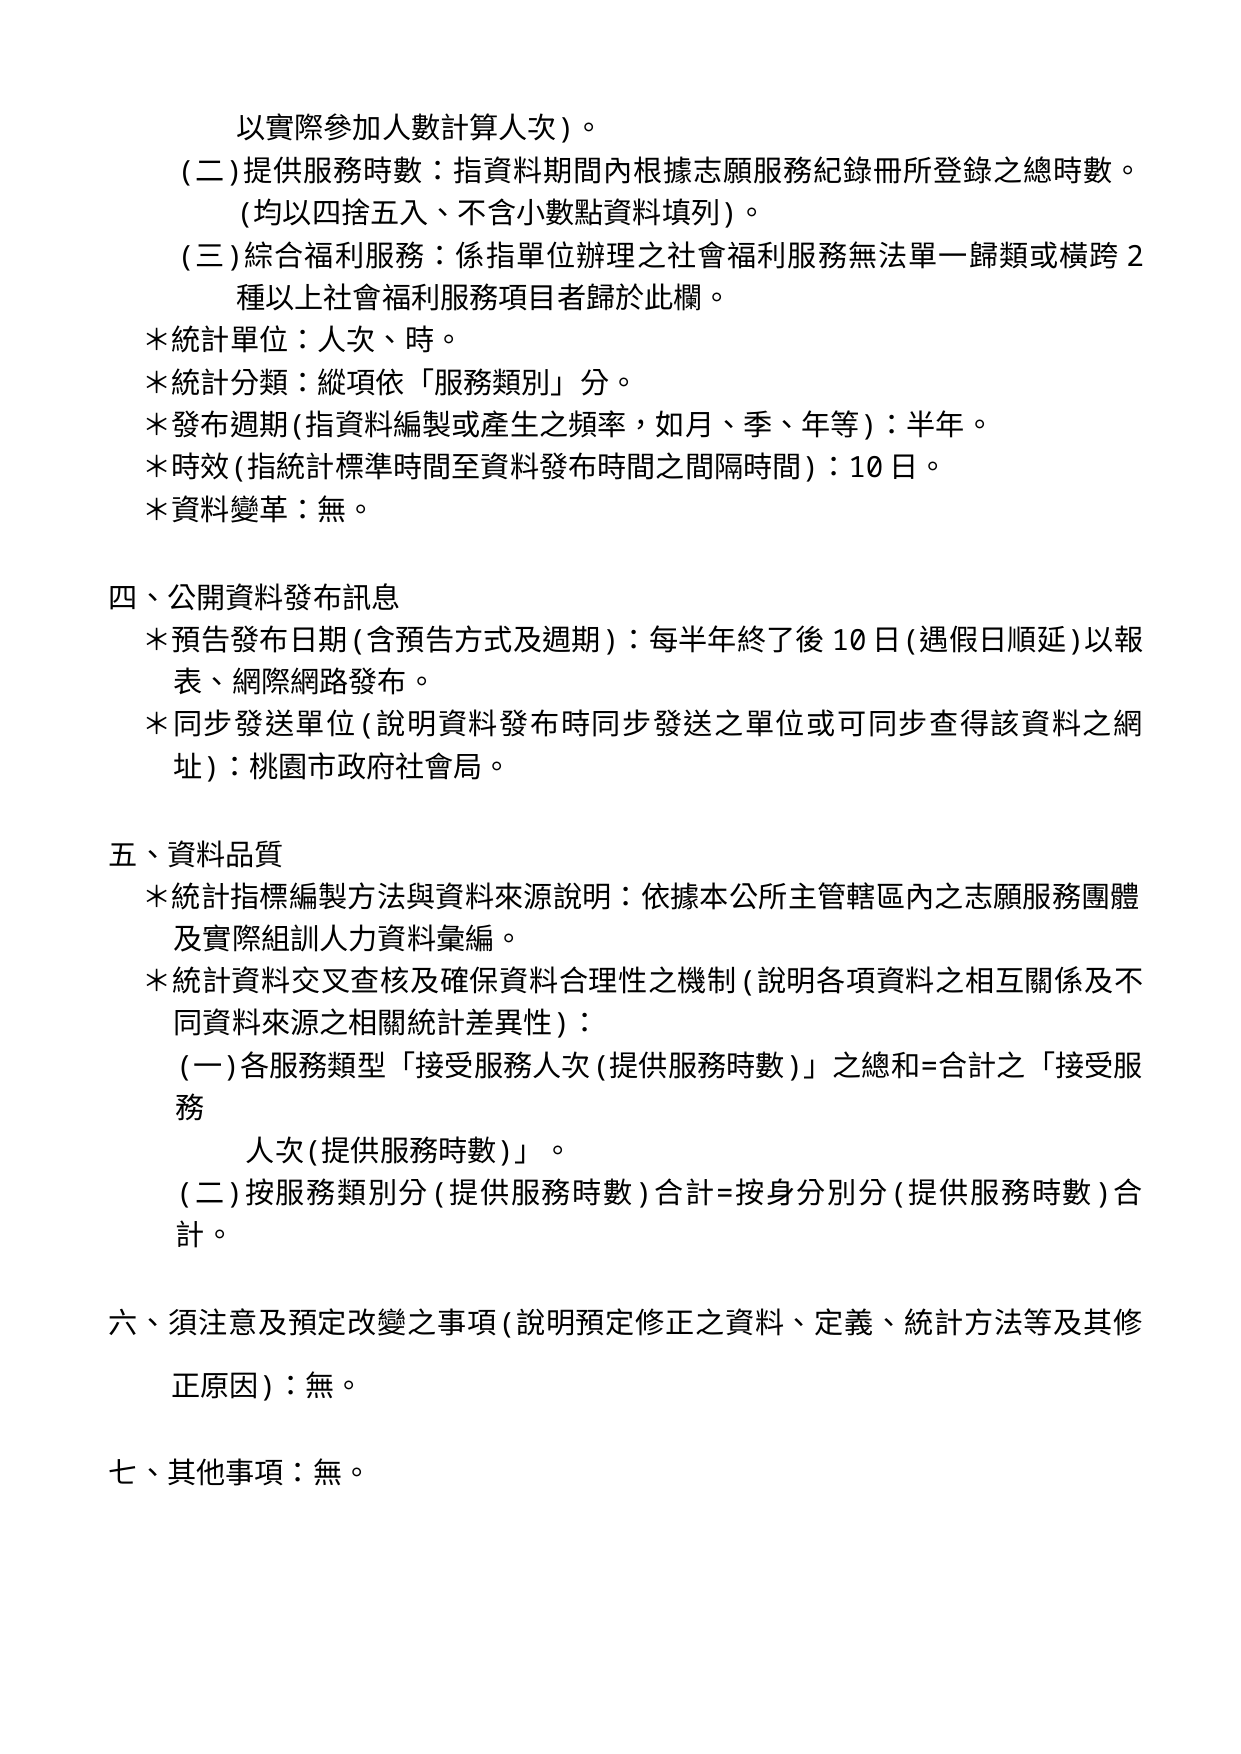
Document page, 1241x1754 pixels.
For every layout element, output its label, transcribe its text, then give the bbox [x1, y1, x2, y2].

table_header 統計資料背景說明 資料種類：其他社群活動統計 資料項目：桃園市蘆竹區公所推展志願服務志工服務成果 一、發布及編製機關單位 ＊發布機關、單位：桃園市蘆竹區公所會計室 ＊編製單位：桃園市蘆竹區公所秘書室 ＊聯絡電話：(03)3520000#151 ＊傳真：(03)3225555 ＊電子信箱：10015613@mail.tycg.gov.tw 二、發布形式 ＊口頭： ( )記者會或說明會 ＊書面： ( )新聞稿 ( )報表 ( )書刊，刊名： ＊電子媒體： ( )線上書刊及資料庫， 網址： ( )磁片 ( )光碟片 (√)其他 Open Document File (odf)、Portable Document Format (pdf) 或Excel檔案。 三、資料範圍、週期及時效 ＊統計地區範圍及對象：凡由本公所主管並依據志願服務法相關規定參與志願服務工作之社會大眾，均為統計對象。 ＊統計標準時間：動態資料上半年以1至6月、下半年以7至12月之事實為準；靜態資料以6月底、12月底之事實為準。 ＊統計項目定義： (一)接受服務人次：指資料期間內接受志工服務之總人次(如屬活動性質請以實際參加人數計算人次)。 (二)提供服務時數：指資料期間內根據志願服務紀錄冊所登錄之總時數。(均以四捨五入、不含小數點資料填列)。 (三)綜合福利服務：係指單位辦理之社會福利服務無法單一歸類或橫跨2種以上社會福利服務項目者歸於此欄。 ＊統計單位：人次、時。 ＊統計分類：縱項依「服務類別」分。 ＊發布週期(指資料編製或產生之頻率，如月、季、年等)：半年。 ＊時效(指統計標準時間至資料發布時間之間隔時間)：10日。 ＊資料變革：無。 四、公開資料發布訊息 ＊預告發布日期(含預告方式及週期)：每半年終了後10日(遇假日順延)以報表、網際網路發布。 ＊同步發送單位(說明資料發布時同步發送之單位或可同步查得該資料之網址)：桃園市政府社會局。 五、資料品質 ＊統計指標編製方法與資料來源說明：依據本公所主管轄區內之志願服務團體及實際組訓人力資料彙編。 ＊統計資料交叉查核及確保資料合理性之機制(說明各項資料之相互關係及不同資料來源之相關統計差異性)： (一)各服務類型「接受服務人次(提供服務時數)」之總和=合計之「接受服務 人次(提供服務時數)」。 (二)按服務類別分(提供服務時數)合計=按身分別分(提供服務時數)合計。 六、須注意及預定改變之事項(說明預定修正之資料、定義、統計方法等及其修正原因)：無。 七、其他事項：無。 [98, 105, 1155, 1492]
